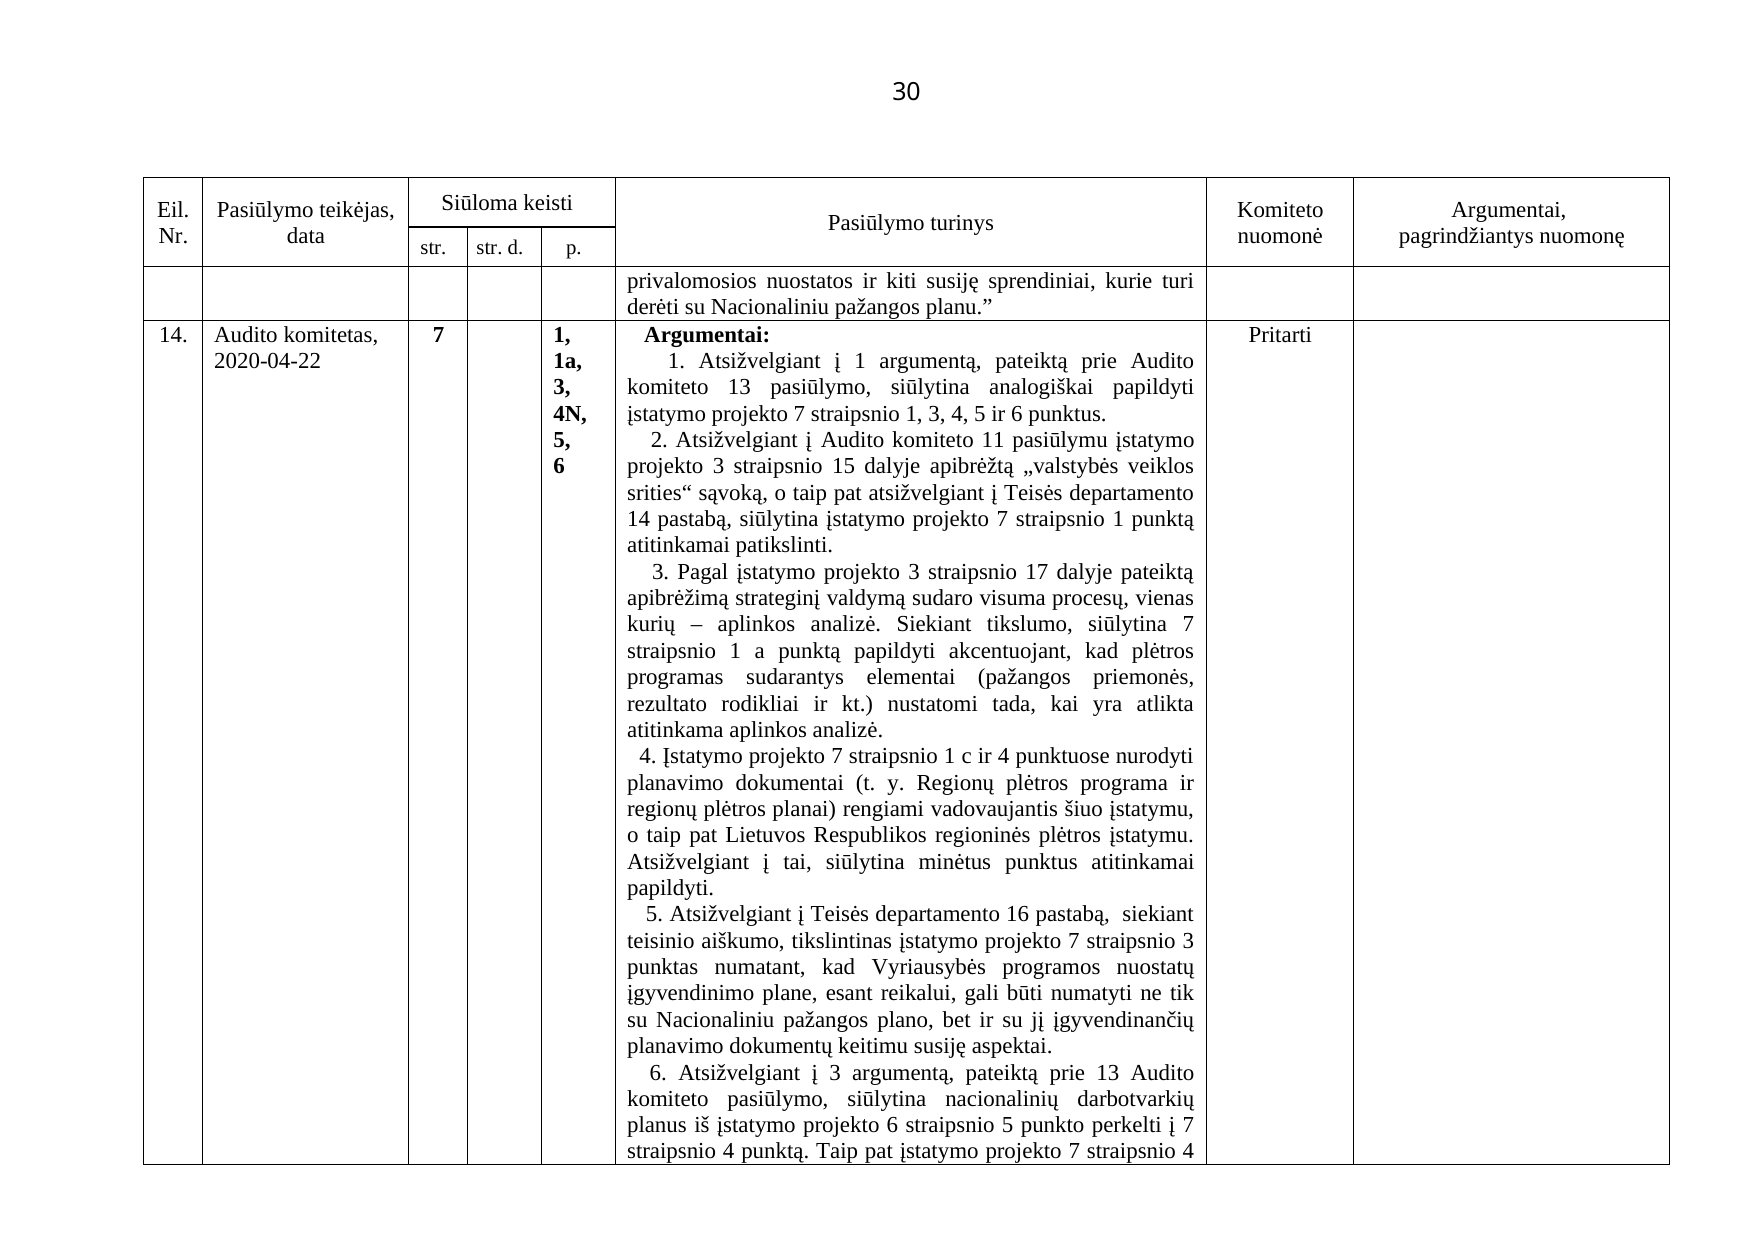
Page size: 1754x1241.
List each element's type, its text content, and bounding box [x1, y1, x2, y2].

table_cell str. [409, 228, 467, 266]
table_header Siūloma keisti [409, 178, 615, 226]
table_cell [203, 267, 408, 319]
table_cell 14. [144, 321, 202, 1164]
table_header Komiteto nuomonė [1207, 178, 1353, 266]
table_header Argumentai, pagrindžiantys nuomonę [1354, 178, 1669, 266]
table_cell Audito komitetas, 2020-04-22 [203, 321, 408, 1164]
table_cell privalomosios nuostatos ir kiti susiję sprendiniai, kurie turi derėti su Nacionaliniu pažangos planu.” [616, 267, 1206, 319]
table_header Pasiūlymo turinys [616, 178, 1206, 266]
table_cell [1354, 267, 1669, 319]
table_header Pasiūlymo teikėjas, data [203, 178, 408, 266]
table_cell [542, 267, 615, 319]
table_cell [409, 267, 467, 319]
table_cell [1354, 321, 1669, 1164]
table_cell Argumentai: 1. Atsižvelgiant į 1 argumentą, pateiktą prie Audito komiteto 13 pasiūlymo, siūlytina analogiškai papildyti įstatymo projekto 7 straipsnio 1, 3, 4, 5 ir 6 punktus. 2. Atsižvelgiant į Audito komiteto 11 pasiūlymu įstatymo projekto 3 straipsnio 15 dalyje apibrėžtą „valstybės veiklos srities“ sąvoką, o taip pat atsižvelgiant į Teisės departamento 14 pastabą, siūlytina įstatymo projekto 7 straipsnio 1 punktą atitinkamai patikslinti. 3. Pagal įstatymo projekto 3 straipsnio 17 dalyje pateiktą apibrėžimą strateginį valdymą sudaro visuma procesų, vienas kurių – aplinkos analizė. Siekiant tikslumo, siūlytina 7 straipsnio 1 a punktą papildyti akcentuojant, kad plėtros programas sudarantys elementai (pažangos priemonės, rezultato rodikliai ir kt.) nustatomi tada, kai yra atlikta atitinkama aplinkos analizė. 4. Įstatymo projekto 7 straipsnio 1 c ir 4 punktuose nurodyti planavimo dokumentai (t. y. Regionų plėtros programa ir regionų plėtros planai) rengiami vadovaujantis šiuo įstatymu, o taip pat Lietuvos Respublikos regioninės plėtros įstatymu. Atsižvelgiant į tai, siūlytina minėtus punktus atitinkamai papildyti. 5. Atsižvelgiant į Teisės departamento 16 pastabą, siekiant teisinio aiškumo, tikslintinas įstatymo projekto 7 straipsnio 3 punktas numatant, kad Vyriausybės programos nuostatų įgyvendinimo plane, esant reikalui, gali būti numatyti ne tik su Nacionaliniu pažangos plano, bet ir su jį įgyvendinančių planavimo dokumentų keitimu susiję aspektai. 6. Atsižvelgiant į 3 argumentą, pateiktą prie 13 Audito komiteto pasiūlymo, siūlytina nacionalinių darbotvarkių planus iš įstatymo projekto 6 straipsnio 5 punkto perkelti į 7 straipsnio 4 punktą. Taip pat įstatymo projekto 7 straipsnio 4 [616, 321, 1206, 1164]
table_cell p. [542, 228, 615, 266]
table_cell [1207, 267, 1353, 319]
table_cell [468, 321, 541, 1164]
table_cell Pritarti [1207, 321, 1353, 1164]
table_header Eil. Nr. [144, 178, 202, 266]
table_cell 1, 1a, 3, 4N, 5, 6 [542, 321, 615, 1164]
table_cell [144, 267, 202, 319]
table_cell str. d. [468, 228, 541, 266]
table_cell 7 [409, 321, 467, 1164]
table_cell [468, 267, 541, 319]
